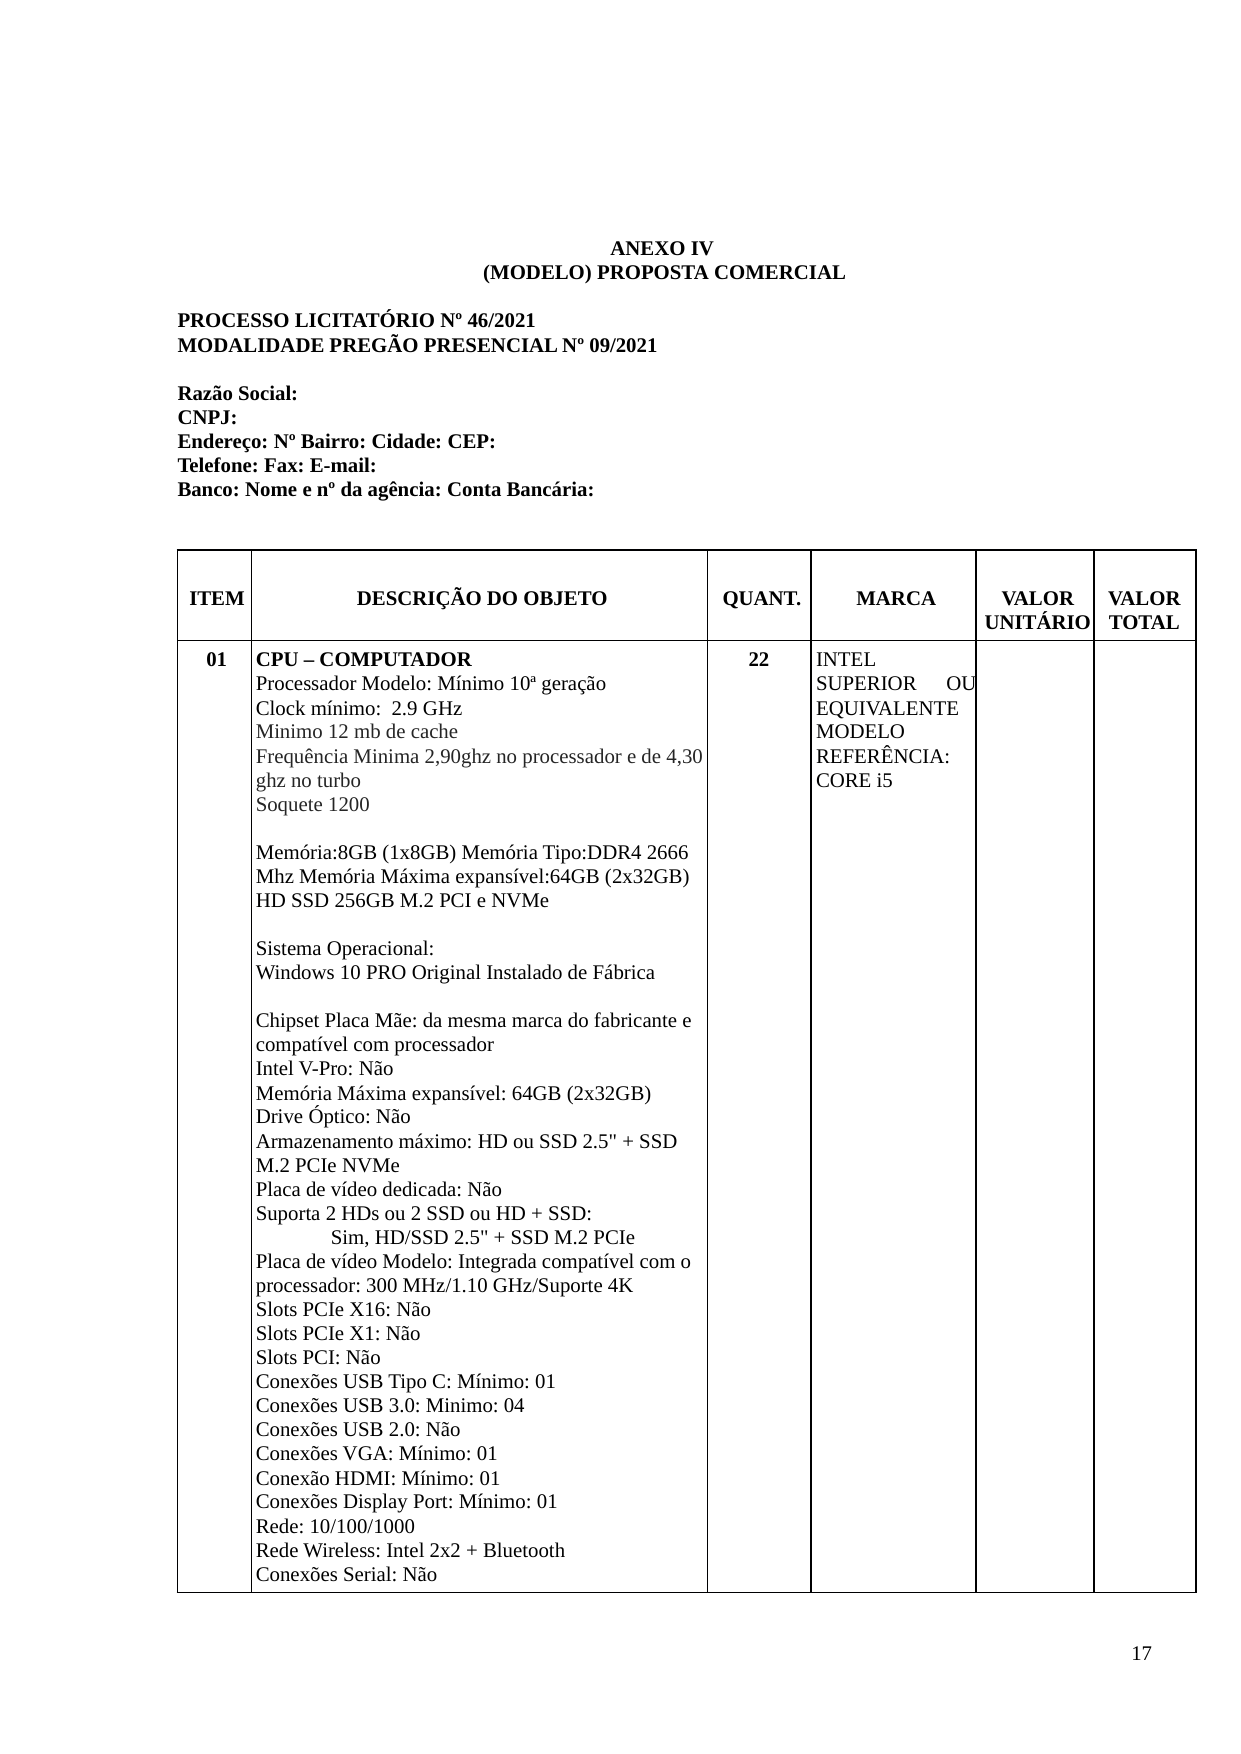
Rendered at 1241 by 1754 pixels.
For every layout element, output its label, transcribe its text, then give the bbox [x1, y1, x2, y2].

text PROCESSO LICITATÓRIO Nº 46/2021 [177, 308, 1152, 332]
text MODALIDADE PREGÃO PRESENCIAL Nº 09/2021 [177, 332, 1152, 357]
text Razão Social: [177, 381, 1152, 405]
table_cell CPU – COMPUTADOR Processador Modelo: Mínimo 10ª geração Clock mínimo: 2.9 GHz Minimo 12 mb de cache Frequência Minima 2,90ghz no processador e de 4,30 ghz no turbo Soquete 1200 Memória:8GB (1x8GB) Memória Tipo:DDR4 2666 Mhz Memória Máxima expansível:64GB (2x32GB) HD SSD 256GB M.2 PCI e NVMe Sistema Operacional: Windows 10 PRO Original Instalado de Fábrica Chipset Placa Mãe: da mesma marca do fabricante e compatível com processador Intel V-Pro: Não Memória Máxima expansível: 64GB (2x32GB) Drive Óptico: Não Armazenamento máximo: HD ou SSD 2.5" + SSD M.2 PCIe NVMe Placa de vídeo dedicada: Não Suporta 2 HDs ou 2 SSD ou HD + SSD: Sim, HD/SSD 2.5" + SSD M.2 PCIe Placa de vídeo Modelo: Integrada compatível com o processador: 300 MHz/1.10 GHz/Suporte 4K Slots PCIe X16: Não Slots PCIe X1: Não Slots PCI: Não Conexões USB Tipo C: Mínimo: 01 Conexões USB 3.0: Minimo: 04 Conexões USB 2.0: Não Conexões VGA: Mínimo: 01 Conexão HDMI: Mínimo: 01 Conexões Display Port: Mínimo: 01 Rede: 10/100/1000 Rede Wireless: Intel 2x2 + Bluetooth Conexões Serial: Não [252, 641, 707, 1592]
text Telefone: Fax: E-mail: [177, 453, 1152, 477]
table_cell 22 [708, 641, 810, 1592]
table_header VALOR TOTAL [1095, 551, 1195, 640]
table_header QUANT. [708, 551, 810, 640]
table_header DESCRIÇÃO DO OBJETO [252, 551, 707, 640]
table_cell [1095, 641, 1195, 1592]
table_header MARCA [812, 551, 975, 640]
text ANEXO IV [177, 236, 1152, 260]
text Endereço: Nº Bairro: Cidade: CEP: [177, 429, 1152, 453]
table_cell 01 [178, 641, 251, 1592]
table_cell INTEL SUPERIOR OU EQUIVALENTE MODELO REFERÊNCIA: CORE i5 [812, 641, 975, 1592]
text CNPJ: [177, 405, 1152, 429]
text (MODELO) PROPOSTA COMERCIAL [177, 260, 1152, 284]
table_cell [977, 641, 1093, 1592]
table_header VALOR UNITÁRIO [977, 551, 1093, 640]
text Banco: Nome e nº da agência: Conta Bancária: [177, 477, 1152, 501]
table_header ITEM [178, 551, 251, 640]
